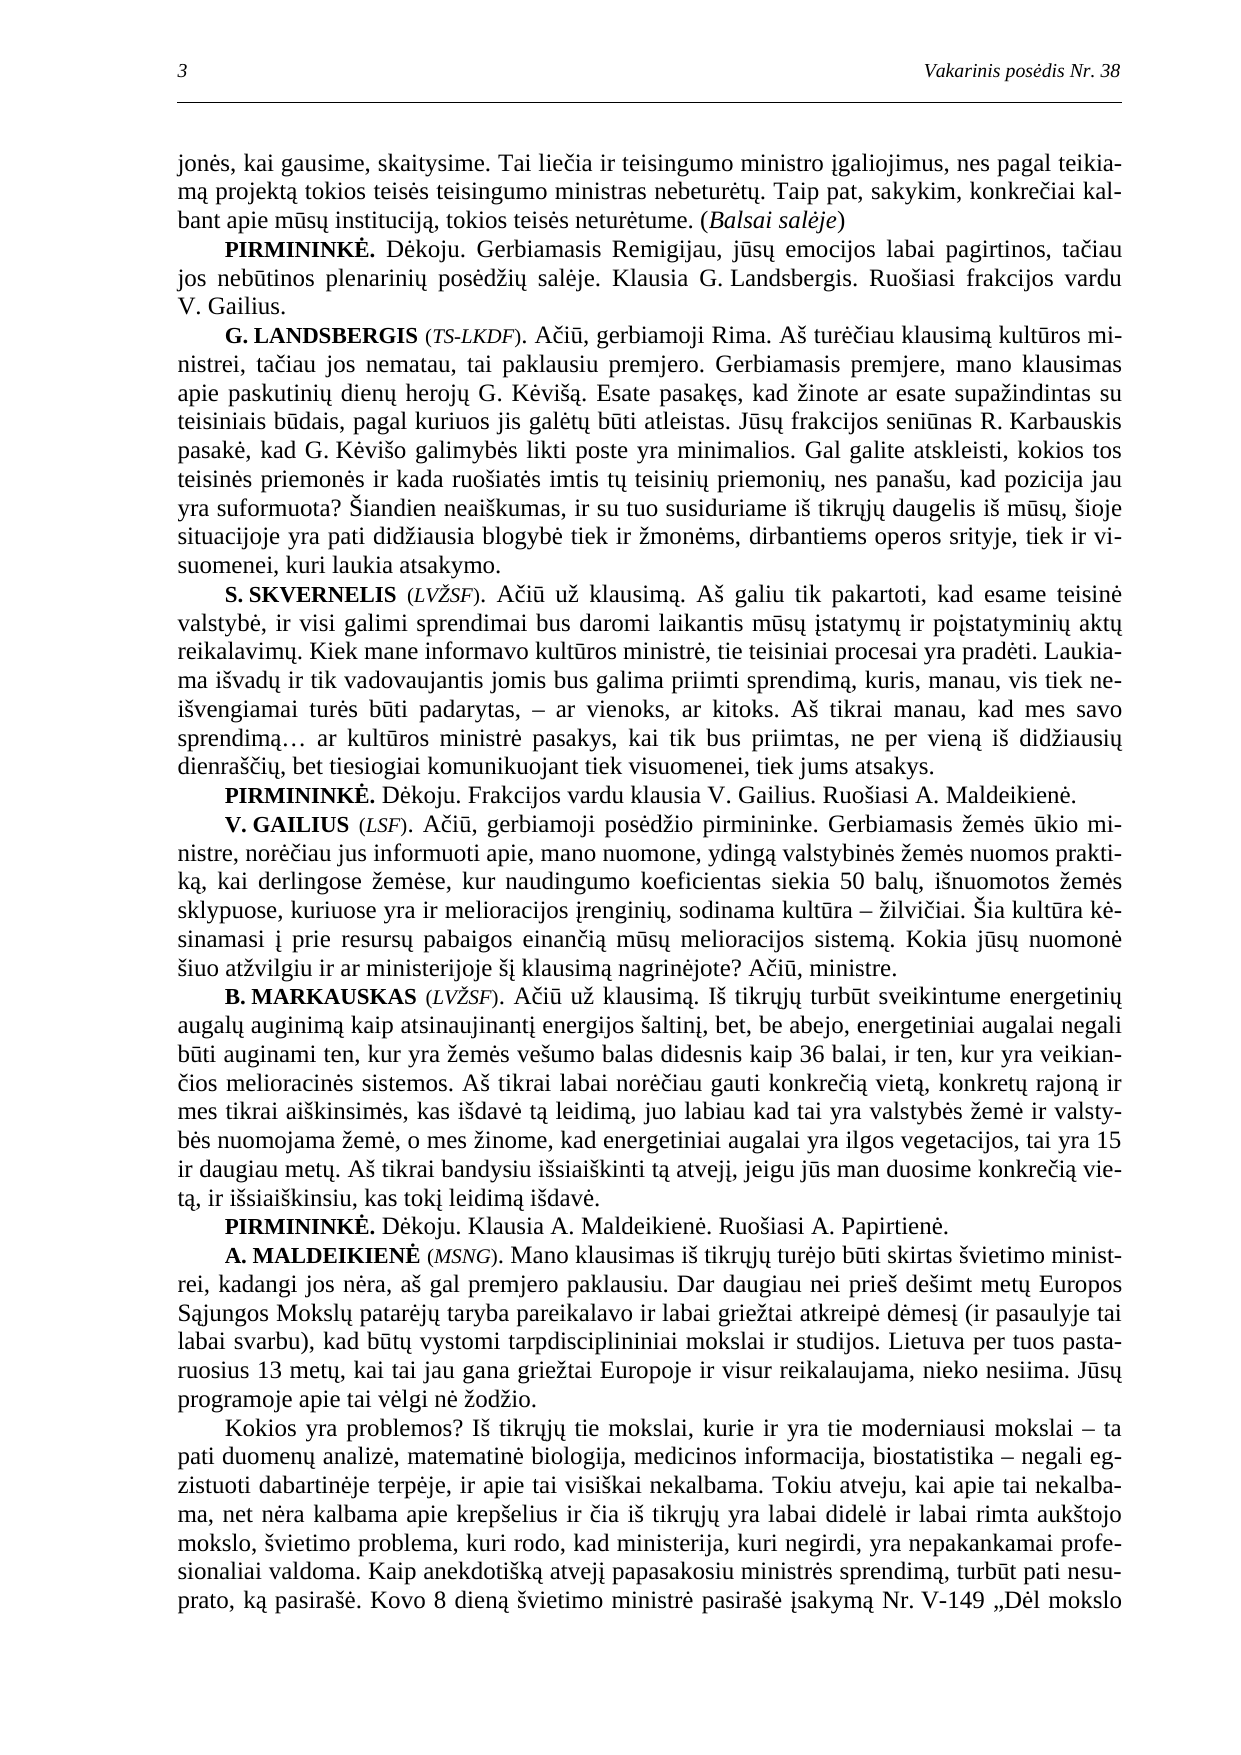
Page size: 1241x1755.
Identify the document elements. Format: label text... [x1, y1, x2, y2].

text V. GAILIUS (LSF). Ačiū, ger­bia­mo­ji po­sė­džio pir­mi­nin­ke. Ger­bia­ma­sis že­mės ūkio mi­nist­re, no­rė­čiau jus in­for­muo­ti apie, ma­no nuo­mo­ne, ydin­gą vals­ty­bi­nės že­mės nuo­mos prak­ti­ką, kai der­lin­go­se že­mė­se, kur nau­din­gu­mo ko­e­fi­cien­tas sie­kia 50 ba­lų, iš­nuo­mo­tos že­mės skly­puo­se, ku­riuo­se yra ir me­lio­ra­ci­jos įren­gi­nių, so­di­na­ma kul­tū­ra – žil­vi­čiai. Šia kul­tū­ra kė­si­na­ma­si į prie re­sur­sų pa­bai­gos ei­nan­čią mū­sų me­lio­ra­ci­jos sis­te­mą. Ko­kia jū­sų nuo­mo­nė šiuo at­žvil­giu ir ar mi­nis­te­ri­jo­je šį klau­si­mą nag­ri­nė­jo­te? Ačiū, mi­nist­re. [177, 809, 1122, 981]
text Ko­kios yra pro­ble­mos? Iš tik­rų­jų tie moks­lai, ku­rie ir yra tie mo­der­niau­si moks­lai – ta pa­ti duo­me­nų ana­li­zė, ma­te­ma­ti­nė bio­lo­gi­ja, me­di­ci­nos in­for­ma­ci­ja, bios­ta­tis­ti­ka – ne­ga­li eg­zis­tuo­ti da­bar­ti­nė­je ter­pė­je, ir apie tai vi­siš­kai ne­kal­ba­ma. To­kiu at­ve­ju, kai apie tai ne­kal­ba­ma, net nė­ra kal­ba­ma apie krep­še­lius ir čia iš tik­rų­jų yra la­bai di­de­lė ir la­bai rim­ta aukš­to­jo moks­lo, švie­ti­mo pro­ble­ma, ku­ri ro­do, kad mi­nis­te­ri­ja, ku­ri ne­gir­di, yra ne­pa­kan­ka­mai pro­fe­sio­na­liai val­do­ma. Kaip anek­do­tiš­ką at­ve­jį pa­pa­sa­ko­siu mi­nist­rės spren­di­mą, tur­būt pa­ti ne­su­pra­to, ką pa­si­ra­šė. Ko­vo 8 die­ną švie­ti­mo mi­nist­rė pa­si­ra­šė įsa­ky­mą Nr. V-149 „Dėl moks­lo [177, 1413, 1122, 1614]
text A. MALDEIKIENĖ (MSNG). Ma­no klau­si­mas iš tik­rų­jų tu­rė­jo bū­ti skir­tas švie­ti­mo mi­nist­rei, ka­dan­gi jos nė­ra, aš gal prem­je­ro pa­klau­siu. Dar dau­giau nei prieš de­šimt me­tų Eu­ro­pos Są­jun­gos Moks­lų pa­ta­rė­jų ta­ry­ba pa­rei­ka­la­vo ir la­bai griež­tai at­krei­pė dė­me­sį (ir pa­sau­ly­je tai la­bai svar­bu), kad bū­tų vys­to­mi tarp­dis­cip­li­ni­niai moks­lai ir stu­di­jos. Lie­tu­va per tuos pas­ta­ruo­sius 13 me­tų, kai tai jau ga­na griež­tai Eu­ro­po­je ir vi­sur rei­ka­lau­ja­ma, nie­ko ne­si­i­ma. Jū­sų pro­gra­mo­je apie tai vėl­gi nė žo­džio. [177, 1240, 1122, 1413]
text PIRMININKĖ. Dė­ko­ju. Klau­sia A. Mal­dei­kie­nė. Ruo­šia­si A. Pa­pir­tie­nė. [177, 1211, 1122, 1240]
text G. LANDSBERGIS (TS-LKDF). Ačiū, ger­bia­mo­ji Ri­ma. Aš tu­rė­čiau klau­si­mą kul­tū­ros mi­nist­rei, ta­čiau jos ne­ma­tau, tai pa­klau­siu prem­je­ro. Ger­bia­ma­sis prem­je­re, ma­no klau­si­mas apie pas­ku­ti­nių die­nų he­ro­jų G. Kė­vi­šą. Esa­te pa­sa­kęs, kad ži­no­te ar esa­te su­pa­žin­din­tas su tei­si­niais bū­dais, pa­gal ku­riuos jis ga­lė­tų bū­ti at­leis­tas. Jū­sų frak­ci­jos se­niū­nas R. Kar­baus­kis pa­sa­kė, kad G. Kė­vi­šo ga­li­my­bės lik­ti pos­te yra mi­ni­ma­lios. Gal ga­li­te at­skleis­ti, ko­kios tos tei­si­nės prie­mo­nės ir ka­da ruo­šia­tės im­tis tų tei­si­nių prie­mo­nių, nes pa­na­šu, kad po­zi­ci­ja jau yra su­for­muo­ta? Šian­dien ne­aiš­ku­mas, ir su tuo su­si­du­ria­me iš tik­rų­jų dau­ge­lis iš mū­sų, šio­je si­tu­a­ci­jo­je yra pa­ti di­džiau­sia blo­gy­bė tiek ir žmo­nėms, dir­ban­tiems ope­ros sri­ty­je, tiek ir vi­suo­me­nei, ku­ri lau­kia at­sa­ky­mo. [177, 320, 1122, 579]
text PIRMININKĖ. Dė­ko­ju. Ger­bia­ma­sis Re­mi­gi­jau, jū­sų emo­ci­jos la­bai pa­gir­ti­nos, ta­čiau jos ne­bū­ti­nos ple­na­ri­nių po­sė­džių sa­lė­je. Klau­sia G. Land­sber­gis. Ruo­šia­si frak­ci­jos var­du V. Gai­lius. [177, 234, 1122, 320]
text PIRMININKĖ. Dė­ko­ju. Frak­ci­jos var­du klau­sia V. Gai­lius. Ruo­šia­si A. Mal­dei­kie­nė. [177, 780, 1122, 809]
text B. MARKAUSKAS (LVŽSF). Ačiū už klau­si­mą. Iš tik­rų­jų tur­būt svei­kin­tu­me ener­ge­ti­nių au­ga­lų au­gi­ni­mą kaip at­si­nau­ji­nan­tį ener­gi­jos šal­ti­nį, bet, be abe­jo, ener­ge­ti­niai au­ga­lai ne­ga­li bū­ti au­gi­na­mi ten, kur yra že­mės ve­šu­mo ba­las di­des­nis kaip 36 ba­lai, ir ten, kur yra vei­kian­čios me­lio­ra­ci­nės sis­te­mos. Aš tik­rai la­bai no­rė­čiau gau­ti kon­kre­čią vie­tą, kon­kre­tų ra­jo­ną ir mes tik­rai aiš­kin­si­mės, kas iš­da­vė tą lei­di­mą, juo la­biau kad tai yra vals­ty­bės že­mė ir vals­ty­bės nuo­mo­ja­ma že­mė, o mes ži­no­me, kad ener­ge­ti­niai au­ga­lai yra il­gos ve­ge­ta­ci­jos, tai yra 15 ir dau­giau me­tų. Aš tik­rai ban­dy­siu iš­si­aiš­kin­ti tą at­ve­jį, jei­gu jūs man duo­si­me kon­kre­čią vie­tą, ir iš­si­aiš­kin­siu, kas to­kį lei­di­mą iš­da­vė. [177, 981, 1122, 1211]
text jo­nės, kai gau­si­me, skai­ty­si­me. Tai lie­čia ir tei­sin­gu­mo mi­nist­ro įga­lio­ji­mus, nes pa­gal tei­kia­mą pro­jek­tą to­kios tei­sės tei­sin­gu­mo mi­nist­ras ne­be­tu­rė­tų. Taip pat, sa­ky­kim, kon­kre­čiai kal­bant apie mū­sų ins­ti­tu­ci­ją, to­kios tei­sės ne­tu­rė­tu­me. (Bal­sai sa­lė­je) [177, 148, 1122, 234]
text S. SKVERNELIS (LVŽSF). Ačiū už klau­si­mą. Aš ga­liu tik pa­kar­to­ti, kad esa­me tei­si­nė vals­ty­bė, ir vi­si ga­li­mi spren­di­mai bus da­ro­mi lai­kan­tis mū­sų įsta­ty­mų ir po­įsta­ty­mi­nių ak­tų rei­ka­la­vi­mų. Kiek ma­ne in­for­ma­vo kul­tū­ros mi­nist­rė, tie tei­si­niai pro­ce­sai yra pra­dė­ti. Lau­kia­ma iš­va­dų ir tik va­do­vau­jan­tis jo­mis bus ga­li­ma pri­im­ti spren­di­mą, ku­ris, ma­nau, vis tiek ne­iš­ven­gia­mai tu­rės bū­ti pa­da­ry­tas, – ar vie­noks, ar ki­toks. Aš tik­rai ma­nau, kad mes sa­vo spren­di­mą… ar kul­tū­ros mi­nist­rė pa­sa­kys, kai tik bus pri­im­tas, ne per vie­ną iš di­džiau­sių dien­raš­čių, bet tie­sio­giai ko­mu­ni­kuo­jant tiek vi­suo­me­nei, tiek jums at­sa­kys. [177, 579, 1122, 780]
